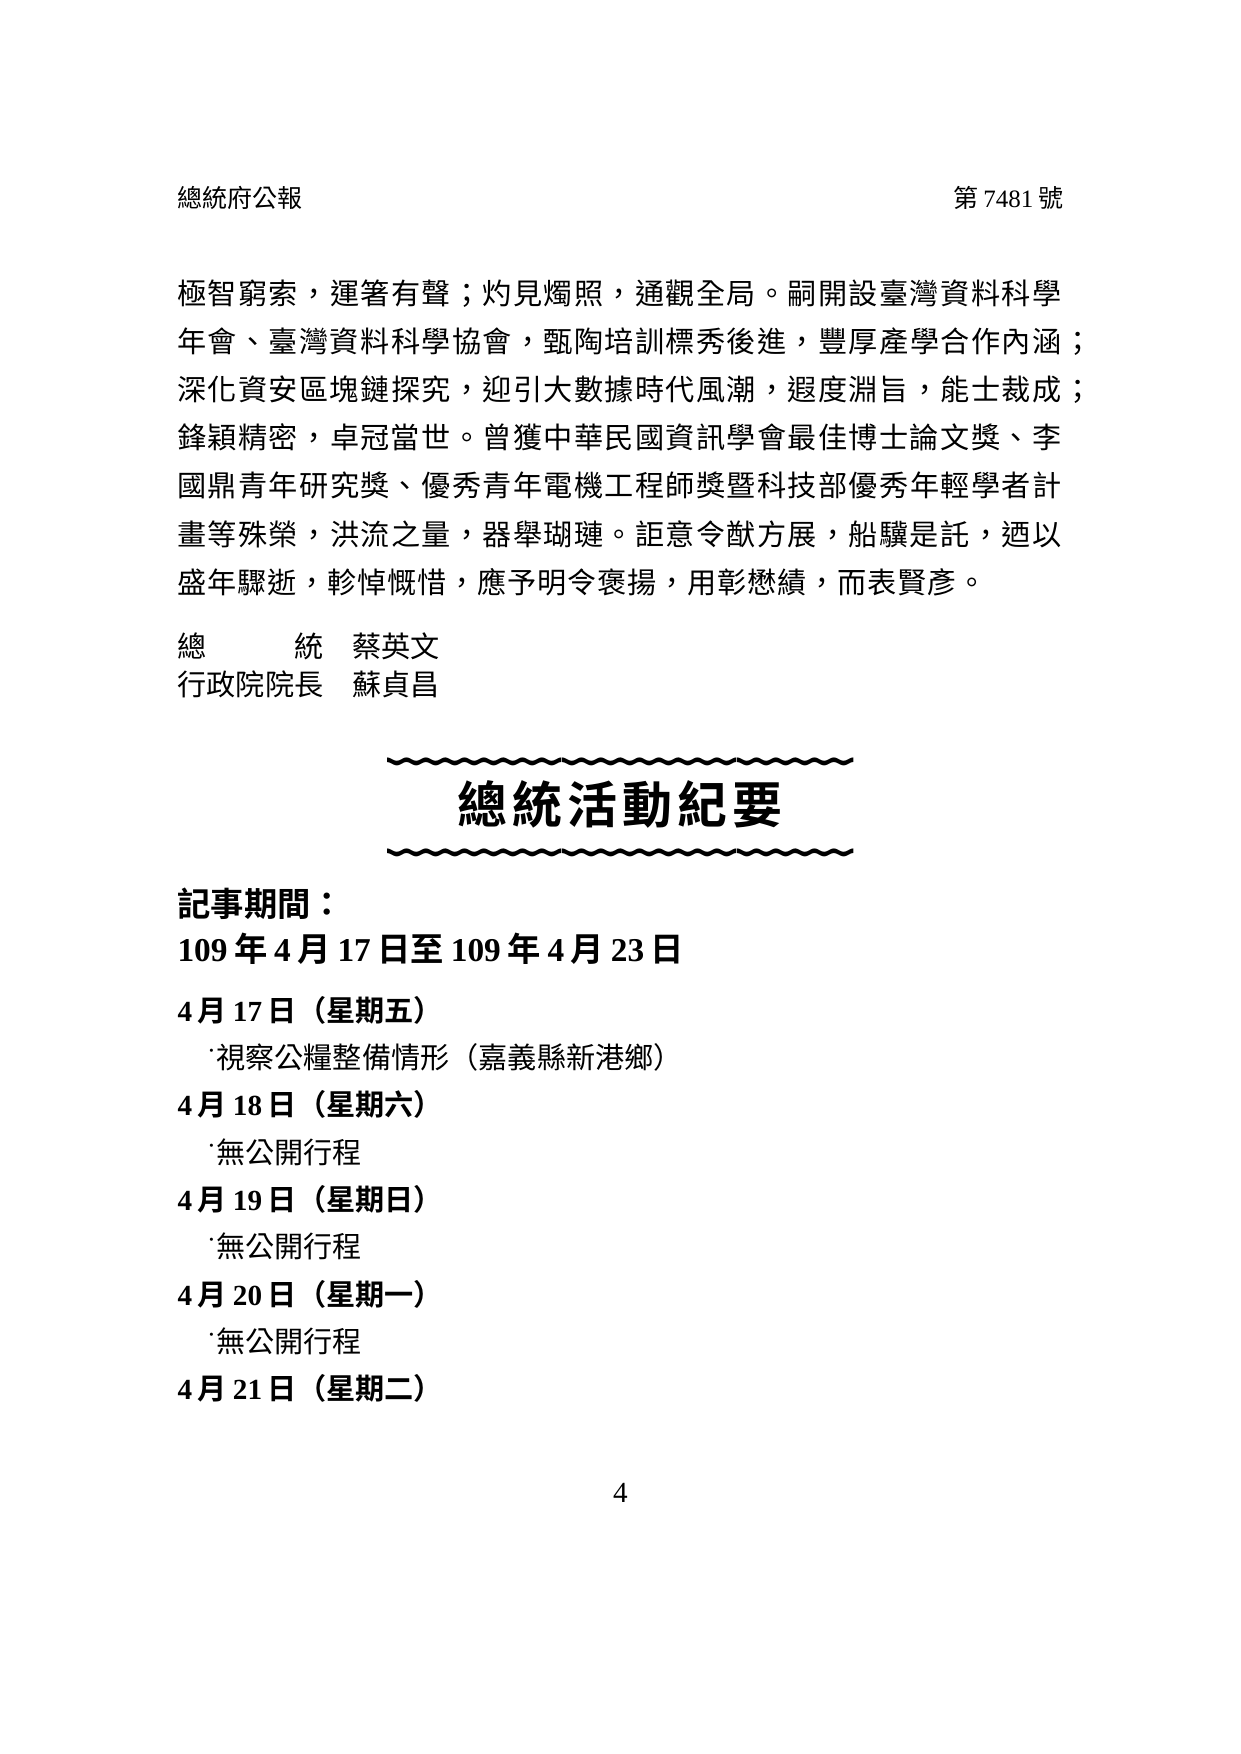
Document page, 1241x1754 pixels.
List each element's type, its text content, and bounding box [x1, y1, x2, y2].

text 總統活動紀要 [177, 765, 1063, 838]
text 總 統 蔡英文 行政院院長 蘇貞昌 [177, 628, 1063, 703]
text 玉山金融控股公司科技長陳昇瑋，才懷隋和，瑰異軒朗。少歲蘊蓄奇志，卒業清華大學資訊工程學研究所，復獲臺灣大學電機工程博士學位，淬琢礪砥，早擅英華。歷任中央研究院資訊科學研究所研究員、財團法人人工智慧科技基金會董事長暨科技生態發展公益基金會執行長、臺灣人工智慧學校執行長等職，訏謨覃思，理致悠曠。長期悉力人工智慧推廣，潛心資料科學縷析；跨足前瞻多元領域，創新轉型升級契機；張拓學術論演視野，措辦科普知識平臺，極智窮索，運箸有聲；灼見燭照，通觀全局。嗣開設臺灣資料科學年會、臺灣資料科學協會，甄陶培訓標秀後進，豐厚產學合作內涵；深化資安區塊鏈探究，迎引大數據時代風潮，遐度淵旨，能士裁成；鋒穎精密，卓冠當世。曾獲中華民國資訊學會最佳博士論文獎、李國鼎青年研究獎、優秀青年電機工程師獎暨科技部優秀年輕學者計畫等殊榮，洪流之量，器舉瑚璉。詎意令猷方展，船驥是託，迺以盛年驟逝，軫悼慨惜，應予明令褒揚，用彰懋績，而表賢彥。 [177, 266, 1063, 603]
text 4月18日（星期六） [177, 1078, 1063, 1125]
text ˙無公開行程 [206, 1125, 1063, 1173]
text 109年4月17日至109年4月23日 [177, 925, 1063, 971]
text 4月19日（星期日） [177, 1173, 1063, 1220]
text 4月21日（星期二） [177, 1362, 1063, 1409]
text ˙視察公糧整備情形（嘉義縣新港鄉） [206, 1031, 1063, 1078]
text ﹏﹏﹏﹏﹏﹏﹏﹏ [177, 838, 1063, 854]
text 記事期間： [177, 879, 1063, 925]
text 4月17日（星期五） [177, 983, 1063, 1031]
text 4月20日（星期一） [177, 1267, 1063, 1314]
text ˙無公開行程 [206, 1314, 1063, 1362]
text ﹏﹏﹏﹏﹏﹏﹏﹏ [177, 740, 1063, 765]
text ˙無公開行程 [206, 1220, 1063, 1267]
